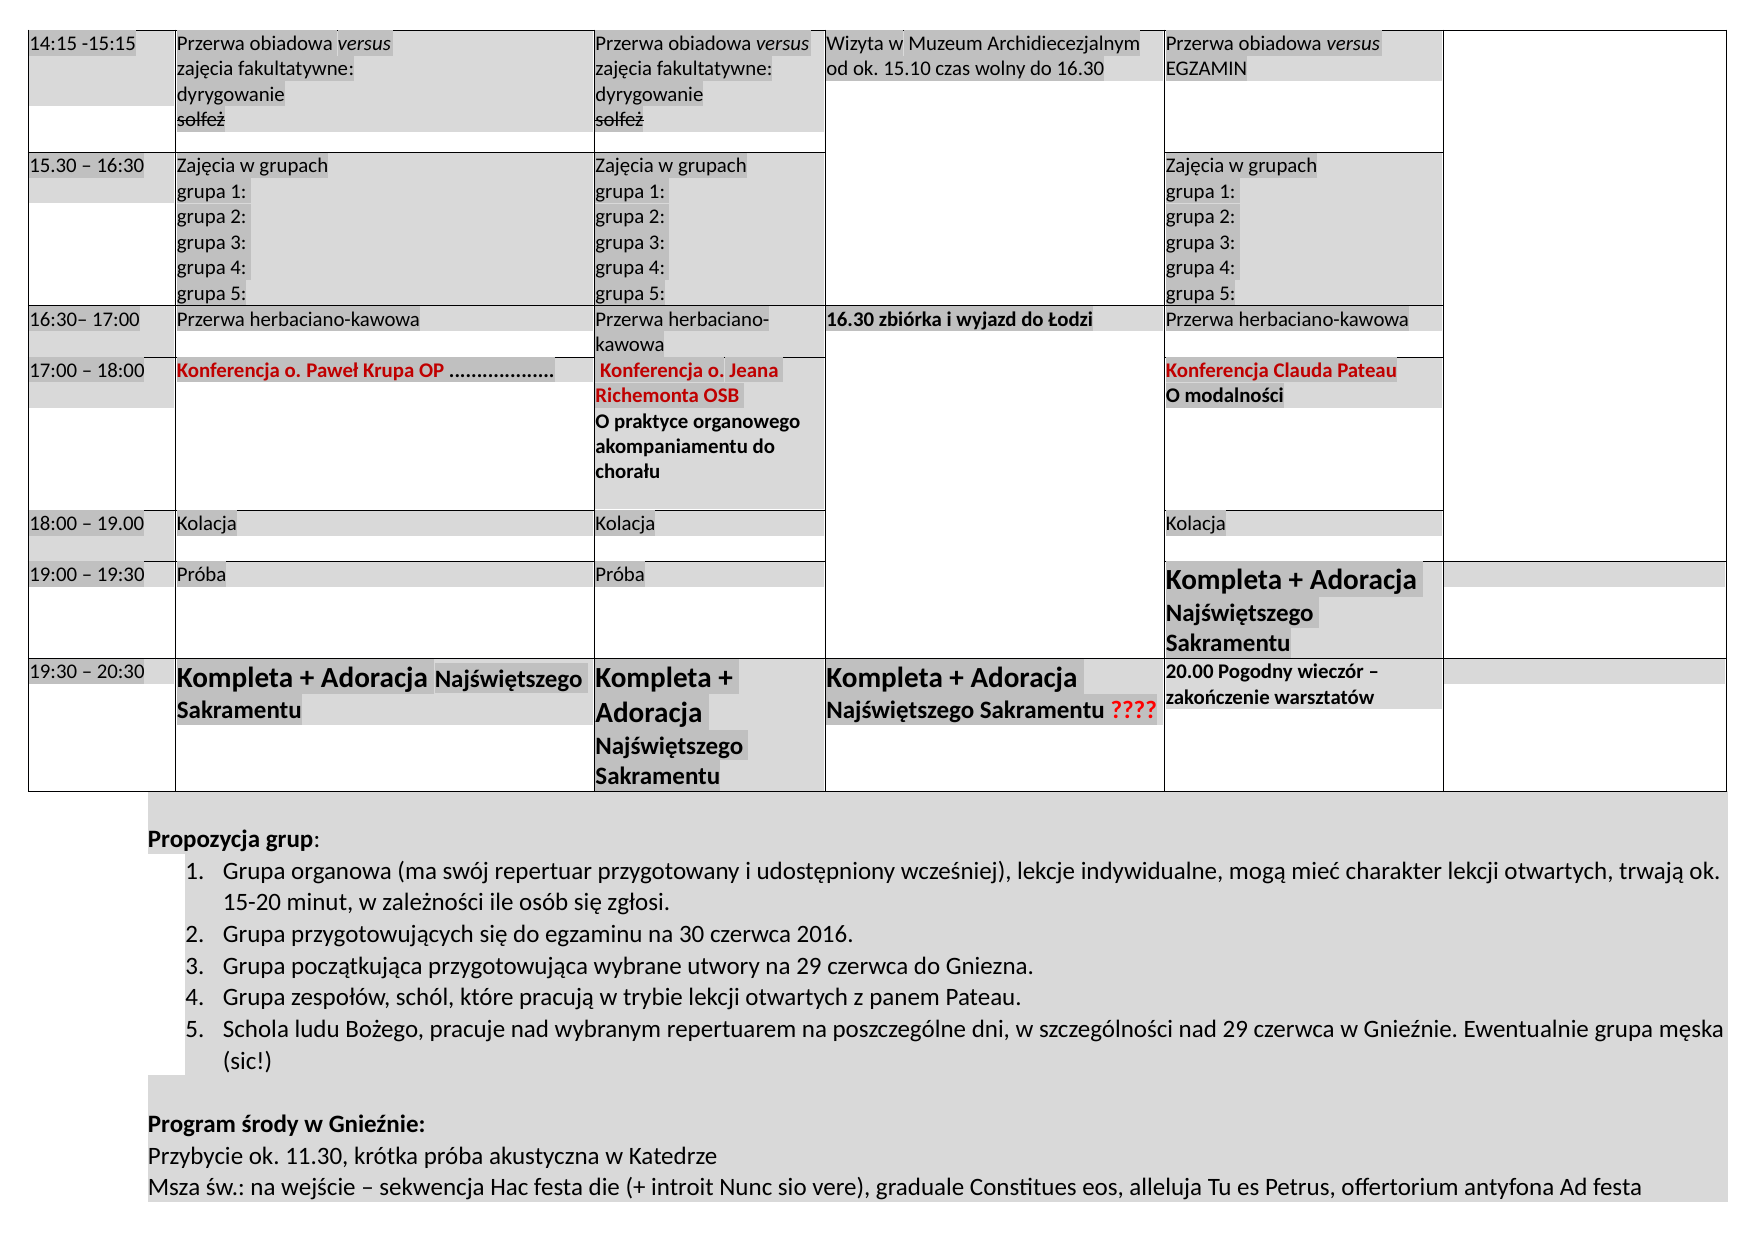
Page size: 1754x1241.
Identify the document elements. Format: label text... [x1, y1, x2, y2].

list Grupa zespołów, schól, które pracują w trybie lekcji otwartych z panem Pateau. [185, 981, 1728, 1012]
table_cell Przerwa obiadowa versus zajęcia fakultatywne: dyrygowanie solfeż [595, 31, 825, 152]
table_cell Przerwa obiadowa versus EGZAMIN [1165, 31, 1443, 152]
table_cell Kompleta + Adoracja Najświętszego Sakramentu [176, 659, 594, 791]
list Grupa początkująca przygotowująca wybrane utwory na 29 czerwca do Gniezna. [185, 950, 1728, 980]
table_cell 17:00 – 18:00 [29, 358, 175, 509]
table_cell Próba [176, 562, 594, 658]
table_cell Kolacja [595, 511, 825, 561]
table_cell Konferencja o. Paweł Krupa OP ................... [176, 358, 594, 509]
table_cell 19:00 – 19:30 [29, 562, 175, 658]
table_cell 14:15 -15:15 [29, 31, 175, 152]
table_cell 15.30 – 16:30 [29, 153, 175, 305]
table_cell Przerwa herbaciano-kawowa [176, 306, 594, 357]
table_cell Po Mszy św. spotkanie z ks. Prymasem ok. 13.30 do 15.00 Wizyta w Muzeum Archidiecezjalnym od ok. 15.10 czas wolny do 16.30 [826, 31, 1164, 305]
table_cell Kolacja [176, 511, 594, 561]
table_cell [1444, 31, 1726, 561]
table_cell Przerwa herbaciano-kawowa [1165, 306, 1443, 357]
table_cell [1444, 562, 1726, 658]
table_cell 16.30 zbiórka i wyjazd do Łodzi [826, 306, 1164, 658]
table_cell 20.00 Pogodny wieczór – zakończenie warsztatów [1165, 659, 1443, 791]
list Schola ludu Bożego, pracuje nad wybranym repertuarem na poszczególne dni, w szczególności nad 29 czerwca w Gnieźnie. Ewentualnie grupa męska (sic!) [185, 1013, 1728, 1075]
table_cell [1444, 659, 1726, 791]
table_cell Kolacja [1165, 511, 1443, 561]
text Msza św.: na wejście – sekwencja Hac festa die (+ introit Nunc sio vere), graduale Constitues eos, alleluja Tu es Petrus, offertorium antyfona Ad festa [148, 1171, 1728, 1202]
table_cell Konferencja Clauda Pateau O modalności [1165, 358, 1443, 509]
text Program środy w Gnieźnie: [148, 1108, 1728, 1139]
table_cell Próba [595, 562, 825, 658]
text Propozycja grup: [148, 823, 1728, 854]
table_cell Kompleta + Adoracja Najświętszego Sakramentu ???? [826, 659, 1164, 791]
text Przybycie ok. 11.30, krótka próba akustyczna w Katedrze [148, 1140, 1728, 1170]
list Grupa organowa (ma swój repertuar przygotowany i udostępniony wcześniej), lekcje indywidualne, mogą mieć charakter lekcji otwartych, trwają ok. 15-20 minut, w zależności ile osób się zgłosi. [185, 855, 1728, 917]
table_cell Przerwa obiadowa versus zajęcia fakultatywne: dyrygowanie solfeż [176, 31, 594, 152]
table_cell 19:30 – 20:30 [29, 659, 175, 791]
list Grupa przygotowujących się do egzaminu na 30 czerwca 2016. [185, 918, 1728, 949]
